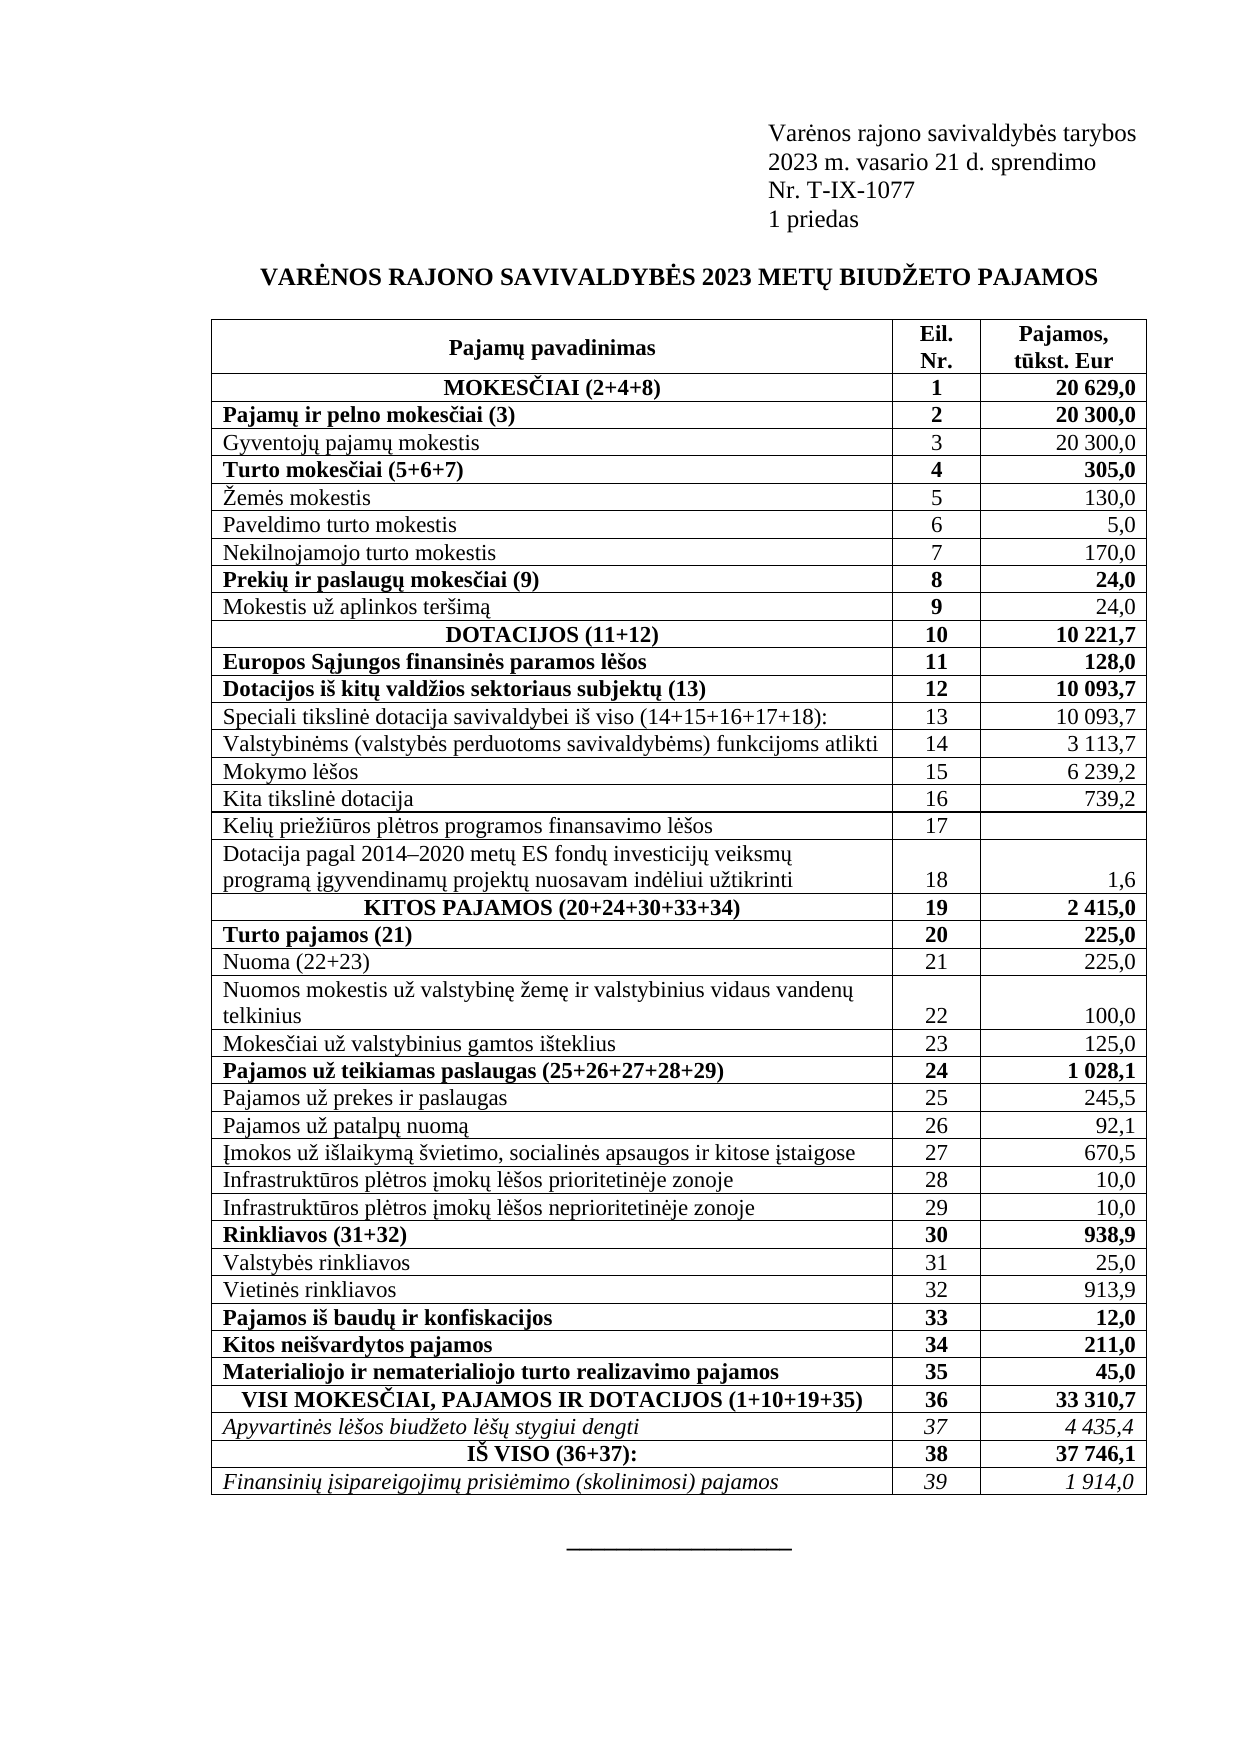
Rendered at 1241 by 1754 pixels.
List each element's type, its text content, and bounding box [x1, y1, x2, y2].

table_cell 4 435,4 [981, 1413, 1146, 1439]
table_cell Gyventojų pajamų mokestis [212, 429, 892, 455]
table_cell Prekių ir paslaugų mokesčiai (9) [212, 566, 892, 592]
table_cell Nuoma (22+23) [212, 949, 892, 975]
table_cell 305,0 [981, 456, 1146, 483]
table_cell 45,0 [981, 1358, 1146, 1385]
table_cell 10 221,7 [981, 621, 1146, 647]
table_cell Vietinės rinkliavos [212, 1276, 892, 1302]
table_cell Pajamų ir pelno mokesčiai (3) [212, 402, 892, 428]
table_cell VISI MOKESČIAI, PAJAMOS IR DOTACIJOS (1+10+19+35) [212, 1386, 892, 1412]
text 2023 m. vasario 21 d. sprendimo [768, 147, 1181, 176]
table_cell IŠ VISO (36+37): [212, 1441, 892, 1467]
table_cell 24 [893, 1057, 980, 1083]
table_cell 20 [893, 921, 980, 947]
table_cell Kelių priežiūros plėtros programos finansavimo lėšos [212, 813, 892, 839]
table_cell 170,0 [981, 539, 1146, 565]
table_cell 24,0 [981, 566, 1146, 592]
table_cell 10 093,7 [981, 676, 1146, 702]
table_cell Rinkliavos (31+32) [212, 1221, 892, 1248]
table_cell MOKESČIAI (2+4+8) [212, 374, 892, 401]
table_cell 11 [893, 648, 980, 674]
table_cell Dotacija pagal 2014–2020 metų ES fondų investicijų veiksmų programą įgyvendinamų projektų nuosavam indėliui užtikrinti [212, 840, 892, 893]
table_cell 24,0 [981, 593, 1146, 620]
table_cell 22 [893, 976, 980, 1028]
table_cell 12 [893, 676, 980, 702]
table_cell [981, 813, 1146, 839]
table_cell 3 [893, 429, 980, 455]
table_cell 37 [893, 1413, 980, 1439]
table_cell 128,0 [981, 648, 1146, 674]
table_cell 10 093,7 [981, 703, 1146, 729]
table_cell Mokestis už aplinkos teršimą [212, 593, 892, 620]
table_cell 211,0 [981, 1331, 1146, 1357]
table_cell Infrastruktūros plėtros įmokų lėšos neprioritetinėje zonoje [212, 1194, 892, 1220]
table_cell 25 [893, 1084, 980, 1111]
table_cell 29 [893, 1194, 980, 1220]
table_cell 37 746,1 [981, 1441, 1146, 1467]
table_cell 739,2 [981, 785, 1146, 811]
table_cell 130,0 [981, 484, 1146, 510]
table_cell 28 [893, 1167, 980, 1193]
table_cell Pajamos iš baudų ir konfiskacijos [212, 1304, 892, 1330]
table_cell 5 [893, 484, 980, 510]
table_cell 34 [893, 1331, 980, 1357]
table_cell Turto pajamos (21) [212, 921, 892, 947]
table_cell 38 [893, 1441, 980, 1467]
table_cell Finansinių įsipareigojimų prisiėmimo (skolinimosi) pajamos [212, 1468, 892, 1494]
table_cell 35 [893, 1358, 980, 1385]
table_cell 16 [893, 785, 980, 811]
table_cell 225,0 [981, 921, 1146, 947]
table_cell 938,9 [981, 1221, 1146, 1248]
text Varėnos rajono savivaldybės tarybos [768, 118, 1181, 147]
table_cell Materialiojo ir nematerialiojo turto realizavimo pajamos [212, 1358, 892, 1385]
table_cell 3 113,7 [981, 730, 1146, 757]
table_cell Kita tikslinė dotacija [212, 785, 892, 811]
table_cell 32 [893, 1276, 980, 1302]
table_cell Apyvartinės lėšos biudžeto lėšų stygiui dengti [212, 1413, 892, 1439]
table_cell 670,5 [981, 1139, 1146, 1166]
table_cell Valstybės rinkliavos [212, 1249, 892, 1275]
text 1 priedas [768, 204, 1181, 233]
table_cell 10,0 [981, 1167, 1146, 1193]
text Nr. T-IX-1077 [768, 176, 1181, 204]
table_cell 25,0 [981, 1249, 1146, 1275]
table_cell 19 [893, 894, 980, 920]
table_cell 13 [893, 703, 980, 729]
table_cell Paveldimo turto mokestis [212, 511, 892, 537]
text __________________ [177, 1524, 1181, 1553]
text VARĖNOS RAJONO SAVIVALDYBĖS 2023 METŲ BIUDŽETO PAJAMOS [177, 262, 1181, 291]
table_cell Nuomos mokestis už valstybinę žemę ir valstybinius vidaus vandenų telkinius [212, 976, 892, 1028]
table_cell 9 [893, 593, 980, 620]
table_cell Žemės mokestis [212, 484, 892, 510]
table_cell Dotacijos iš kitų valdžios sektoriaus subjektų (13) [212, 676, 892, 702]
table_cell DOTACIJOS (11+12) [212, 621, 892, 647]
table_cell Mokesčiai už valstybinius gamtos išteklius [212, 1030, 892, 1056]
table_cell 6 239,2 [981, 758, 1146, 784]
table_cell Pajamos už teikiamas paslaugas (25+26+27+28+29) [212, 1057, 892, 1083]
table_cell Nekilnojamojo turto mokestis [212, 539, 892, 565]
table_cell 7 [893, 539, 980, 565]
table_cell 30 [893, 1221, 980, 1248]
table_cell Įmokos už išlaikymą švietimo, socialinės apsaugos ir kitose įstaigose [212, 1139, 892, 1166]
table_cell 36 [893, 1386, 980, 1412]
table_cell 125,0 [981, 1030, 1146, 1056]
table_cell 6 [893, 511, 980, 537]
table_cell 15 [893, 758, 980, 784]
table_cell Turto mokesčiai (5+6+7) [212, 456, 892, 483]
table_cell 2 [893, 402, 980, 428]
table_cell 33 [893, 1304, 980, 1330]
table_cell KITOS PAJAMOS (20+24+30+33+34) [212, 894, 892, 920]
table_cell 31 [893, 1249, 980, 1275]
table_cell 39 [893, 1468, 980, 1494]
table_cell Europos Sąjungos finansinės paramos lėšos [212, 648, 892, 674]
table_cell 10 [893, 621, 980, 647]
table_cell 21 [893, 949, 980, 975]
table_header Pajamos, tūkst. Eur [981, 320, 1146, 373]
table_cell Kitos neišvardytos pajamos [212, 1331, 892, 1357]
table_cell 100,0 [981, 976, 1146, 1028]
table_cell 27 [893, 1139, 980, 1166]
table_cell 33 310,7 [981, 1386, 1146, 1412]
table_cell 1 914,0 [981, 1468, 1146, 1494]
table_cell Pajamos už prekes ir paslaugas [212, 1084, 892, 1111]
table_cell 92,1 [981, 1112, 1146, 1138]
table_cell Infrastruktūros plėtros įmokų lėšos prioritetinėje zonoje [212, 1167, 892, 1193]
table_cell 2 415,0 [981, 894, 1146, 920]
table_cell 23 [893, 1030, 980, 1056]
table_cell 1,6 [981, 840, 1146, 893]
table_cell 10,0 [981, 1194, 1146, 1220]
table_cell 17 [893, 813, 980, 839]
table_cell 245,5 [981, 1084, 1146, 1111]
table_cell 12,0 [981, 1304, 1146, 1330]
table_cell 913,9 [981, 1276, 1146, 1302]
table_cell 1 028,1 [981, 1057, 1146, 1083]
table_cell 225,0 [981, 949, 1146, 975]
table_cell 1 [893, 374, 980, 401]
table_cell 14 [893, 730, 980, 757]
table_cell Valstybinėms (valstybės perduotoms savivaldybėms) funkcijoms atlikti [212, 730, 892, 757]
table_cell Speciali tikslinė dotacija savivaldybei iš viso (14+15+16+17+18): [212, 703, 892, 729]
table_cell 4 [893, 456, 980, 483]
table_cell Mokymo lėšos [212, 758, 892, 784]
table_cell 5,0 [981, 511, 1146, 537]
table_cell 8 [893, 566, 980, 592]
table_cell 18 [893, 840, 980, 893]
table_header Pajamų pavadinimas [212, 320, 892, 373]
table_header Eil. Nr. [893, 320, 980, 373]
table_cell 20 300,0 [981, 429, 1146, 455]
table_cell 26 [893, 1112, 980, 1138]
table_cell Pajamos už patalpų nuomą [212, 1112, 892, 1138]
table_cell 20 629,0 [981, 374, 1146, 401]
table_cell 20 300,0 [981, 402, 1146, 428]
